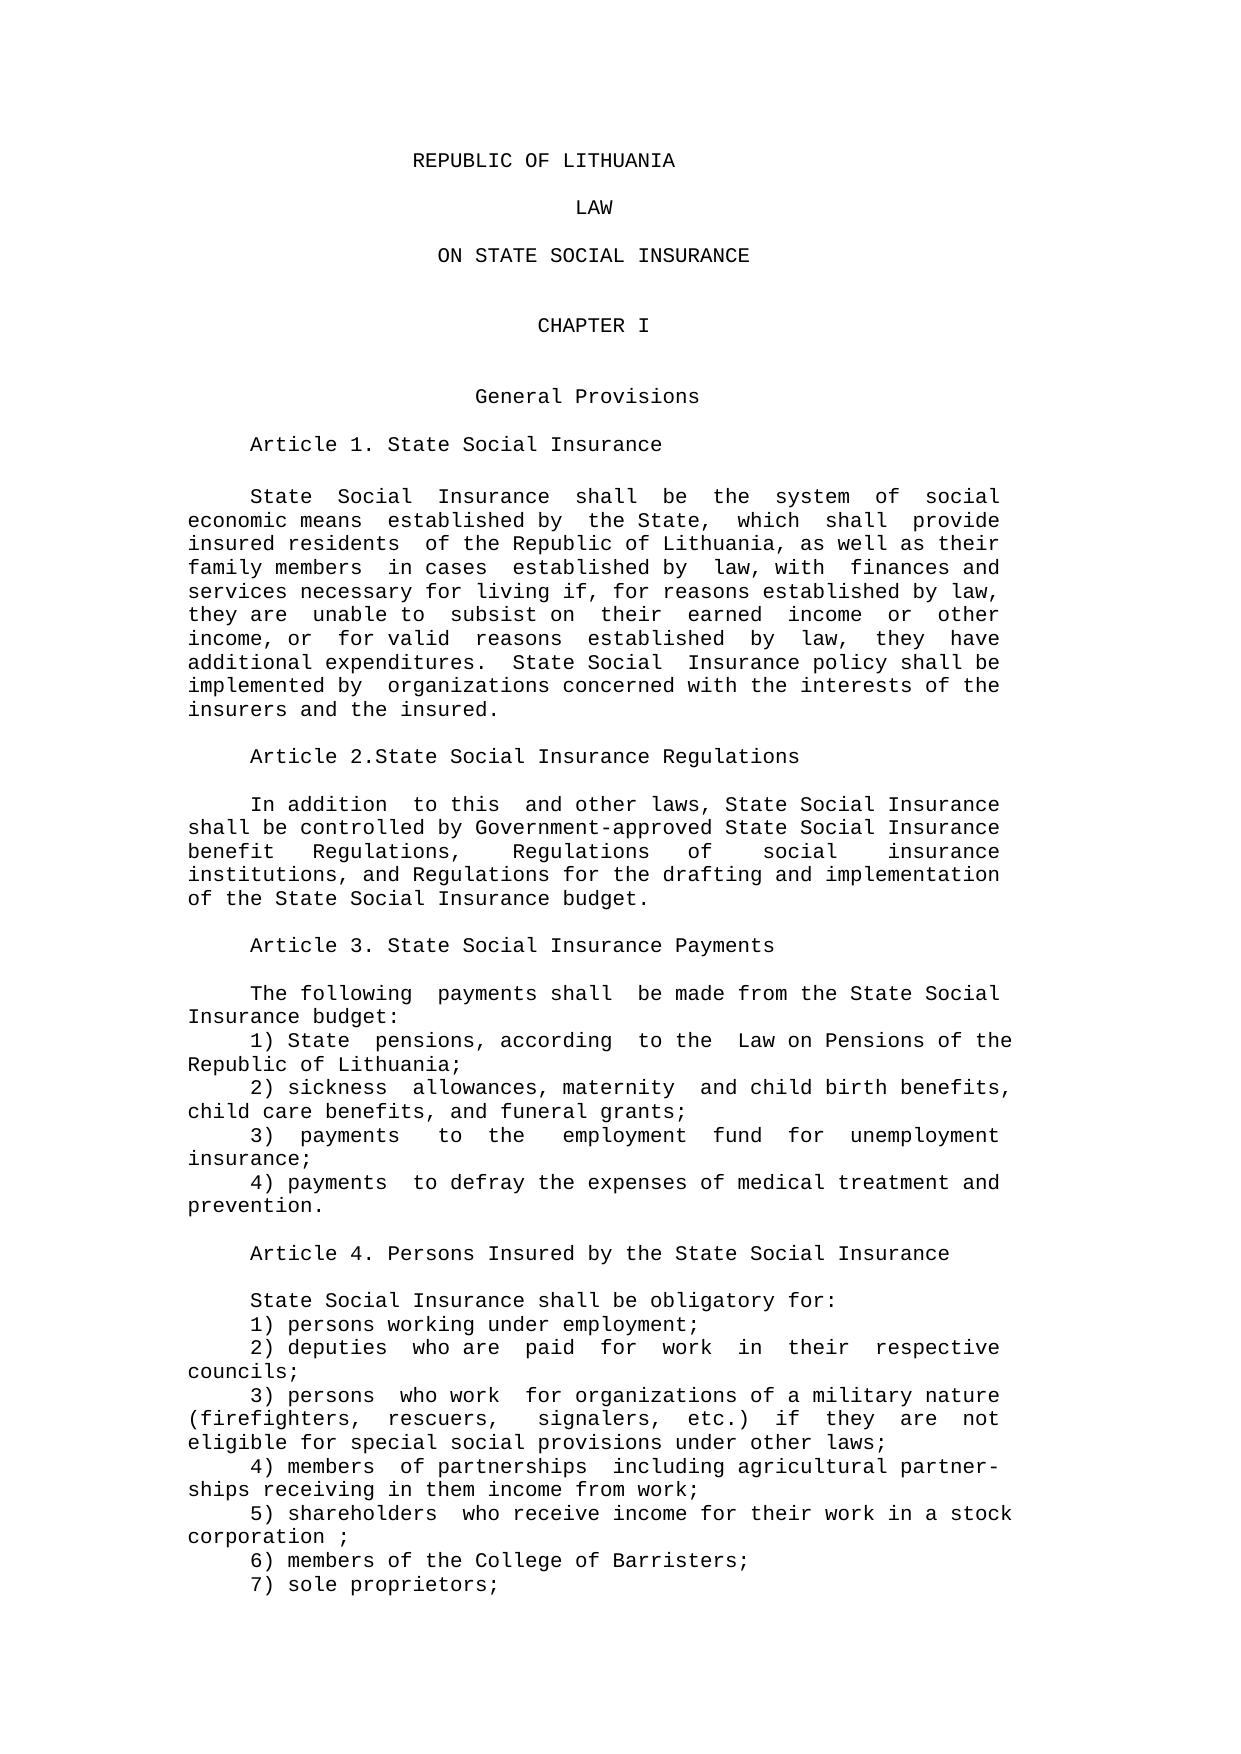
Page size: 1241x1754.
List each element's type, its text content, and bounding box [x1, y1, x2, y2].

text Republic of Lithuania; [187, 1054, 1053, 1077]
text In addition to this and other laws, State Social Insurance [187, 793, 1053, 817]
text Article 2.State Social Insurance Regulations [187, 746, 1053, 770]
text insured residents of the Republic of Lithuania, as well as their [187, 533, 1053, 557]
text prevention. [187, 1196, 1053, 1219]
text insurers and the insured. [187, 699, 1053, 723]
text eligible for special social provisions under other laws; [187, 1432, 1053, 1456]
text income, or for valid reasons established by law, they have [187, 628, 1053, 652]
text General Provisions [187, 386, 1053, 410]
text councils; [187, 1361, 1053, 1385]
text 1) persons working under employment; [187, 1314, 1053, 1337]
text Insurance budget: [187, 1006, 1053, 1030]
text 2) deputies who are paid for work in their respective [187, 1337, 1053, 1361]
text The following payments shall be made from the State Social [187, 983, 1053, 1006]
text State Social Insurance shall be the system of social [187, 486, 1053, 510]
text 7) sole proprietors; [187, 1574, 1053, 1597]
text corporation ; [187, 1527, 1053, 1550]
text 6) members of the College of Barristers; [187, 1550, 1053, 1574]
text economic means established by the State, which shall provide [187, 510, 1053, 533]
text services necessary for living if, for reasons established by law, [187, 581, 1053, 604]
text (firefighters, rescuers, signalers, etc.) if they are not [187, 1408, 1053, 1432]
text institutions, and Regulations for the drafting and implementation [187, 864, 1053, 888]
text State Social Insurance shall be obligatory for: [187, 1290, 1053, 1314]
text they are unable to subsist on their earned income or other [187, 604, 1053, 628]
text 3) persons who work for organizations of a military nature [187, 1385, 1053, 1408]
text shall be controlled by Government-approved State Social Insurance [187, 817, 1053, 841]
text of the State Social Insurance budget. [187, 888, 1053, 912]
text implemented by organizations concerned with the interests of the [187, 675, 1053, 699]
text 4) members of partnerships including agricultural partner- [187, 1456, 1053, 1479]
text 1) State pensions, according to the Law on Pensions of the [187, 1030, 1053, 1054]
text Article 1. State Social Insurance [187, 434, 1053, 457]
text REPUBLIC OF LITHUANIA [187, 150, 1053, 174]
text insurance; [187, 1148, 1053, 1172]
text 4) payments to defray the expenses of medical treatment and [187, 1172, 1053, 1196]
text 2) sickness allowances, maternity and child birth benefits, [187, 1077, 1053, 1101]
text additional expenditures. State Social Insurance policy shall be [187, 652, 1053, 675]
text ON STATE SOCIAL INSURANCE [187, 244, 1053, 268]
text Article 3. State Social Insurance Payments [187, 935, 1053, 959]
text ships receiving in them income from work; [187, 1479, 1053, 1503]
text child care benefits, and funeral grants; [187, 1101, 1053, 1124]
text benefit Regulations, Regulations of social insurance [187, 841, 1053, 864]
text 3) payments to the employment fund for unemployment [187, 1124, 1053, 1148]
text 5) shareholders who receive income for their work in a stock [187, 1503, 1053, 1527]
text family members in cases established by law, with finances and [187, 557, 1053, 581]
text Article 4. Persons Insured by the State Social Insurance [187, 1243, 1053, 1266]
text LAW [187, 197, 1053, 221]
text CHAPTER I [187, 316, 1053, 339]
